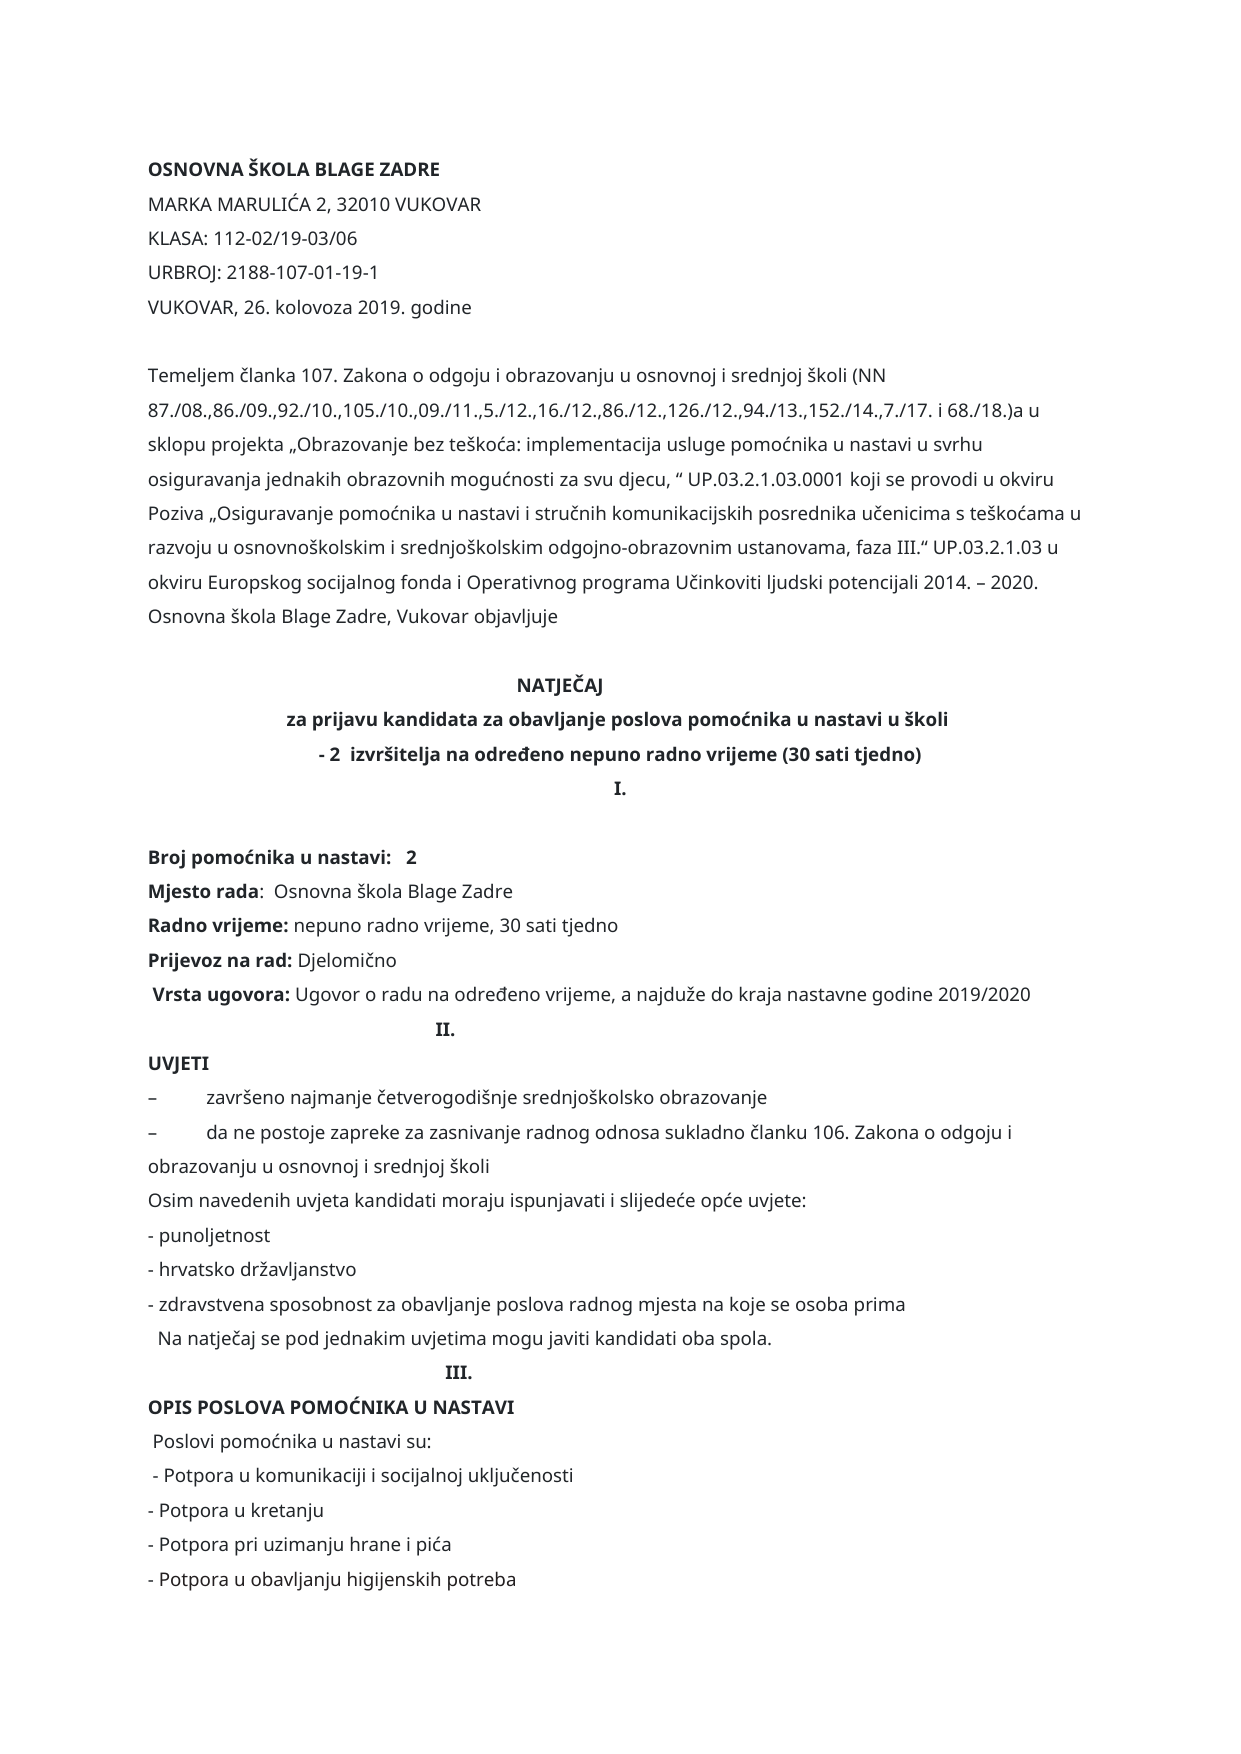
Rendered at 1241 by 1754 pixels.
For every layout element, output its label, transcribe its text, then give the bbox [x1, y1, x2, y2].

text Osim navedenih uvjeta kandidati moraju ispunjavati i slijedeće opće uvjete: [148, 1179, 1093, 1213]
text - punoljetnost [148, 1213, 1093, 1248]
text NATJEČAJ [148, 663, 1093, 698]
text Na natječaj se pod jednakim uvjetima mogu javiti kandidati oba spola. [148, 1316, 1093, 1351]
text OPIS POSLOVA POMOĆNIKA U NASTAVI [148, 1385, 1093, 1419]
text II. [148, 1007, 1093, 1041]
text Prijevoz na rad: Djelomično [148, 938, 1093, 973]
text Temeljem članka 107. Zakona o odgoju i obrazovanju u osnovnoj i srednjoj školi (NN 87./08.,86./09.,92./10.,105./10.,09./11.,5./12.,16./12.,86./12.,126./12.,94./13.,152./14.,7./17. i 68./18.)a u sklopu projekta „Obrazovanje bez teškoća: implementacija usluge pomoćnika u nastavi u svrhu osiguravanja jednakih obrazovnih mogućnosti za svu djecu, “ UP.03.2.1.03.0001 koji se provodi u okviru Poziva „Osiguravanje pomoćnika u nastavi i stručnih komunikacijskih posrednika učenicima s teškoćama u razvoju u osnovnoškolskim i srednjoškolskim odgojno-obrazovnim ustanovama, faza III.“ UP.03.2.1.03 u okviru Europskog socijalnog fonda i Operativnog programa Učinkoviti ljudski potencijali 2014. – 2020. Osnovna škola Blage Zadre, Vukovar objavljuje [148, 354, 1093, 629]
text UVJETI [148, 1041, 1093, 1076]
text URBROJ: 2188-107-01-19-1 [148, 251, 1093, 285]
text - hrvatsko državljanstvo [148, 1248, 1093, 1282]
text – da ne postoje zapreke za zasnivanje radnog odnosa sukladno članku 106. Zakona o odgoju i obrazovanju u osnovnoj i srednjoj školi [148, 1110, 1093, 1179]
text - Potpora u komunikaciji i socijalnoj uključenosti [148, 1454, 1093, 1488]
text III. [148, 1351, 1093, 1385]
text - Potpora u obavljanju higijenskih potreba [148, 1557, 1093, 1591]
text Poslovi pomoćnika u nastavi su: [148, 1419, 1093, 1454]
text za prijavu kandidata za obavljanje poslova pomoćnika u nastavi u školi [148, 698, 1093, 732]
text - zdravstvena sposobnost za obavljanje poslova radnog mjesta na koje se osoba prima [148, 1282, 1093, 1316]
text I. [148, 766, 1093, 801]
text Broj pomoćnika u nastavi: 2 [148, 835, 1093, 869]
text OSNOVNA ŠKOLA BLAGE ZADRE [148, 148, 1093, 182]
text - Potpora u kretanju [148, 1488, 1093, 1523]
text KLASA: 112-02/19-03/06 [148, 216, 1093, 251]
text MARKA MARULIĆA 2, 32010 VUKOVAR [148, 182, 1093, 216]
text Radno vrijeme: nepuno radno vrijeme, 30 sati tjedno [148, 904, 1093, 938]
text Mjesto rada: Osnovna škola Blage Zadre [148, 869, 1093, 904]
text Vrsta ugovora: Ugovor o radu na određeno vrijeme, a najduže do kraja nastavne godine 2019/2020 [148, 973, 1093, 1007]
text - Potpora pri uzimanju hrane i pića [148, 1523, 1093, 1557]
text – završeno najmanje četverogodišnje srednjoškolsko obrazovanje [148, 1076, 1093, 1110]
text VUKOVAR, 26. kolovoza 2019. godine [148, 285, 1093, 319]
text - 2 izvršitelja na određeno nepuno radno vrijeme (30 sati tjedno) [148, 732, 1093, 766]
